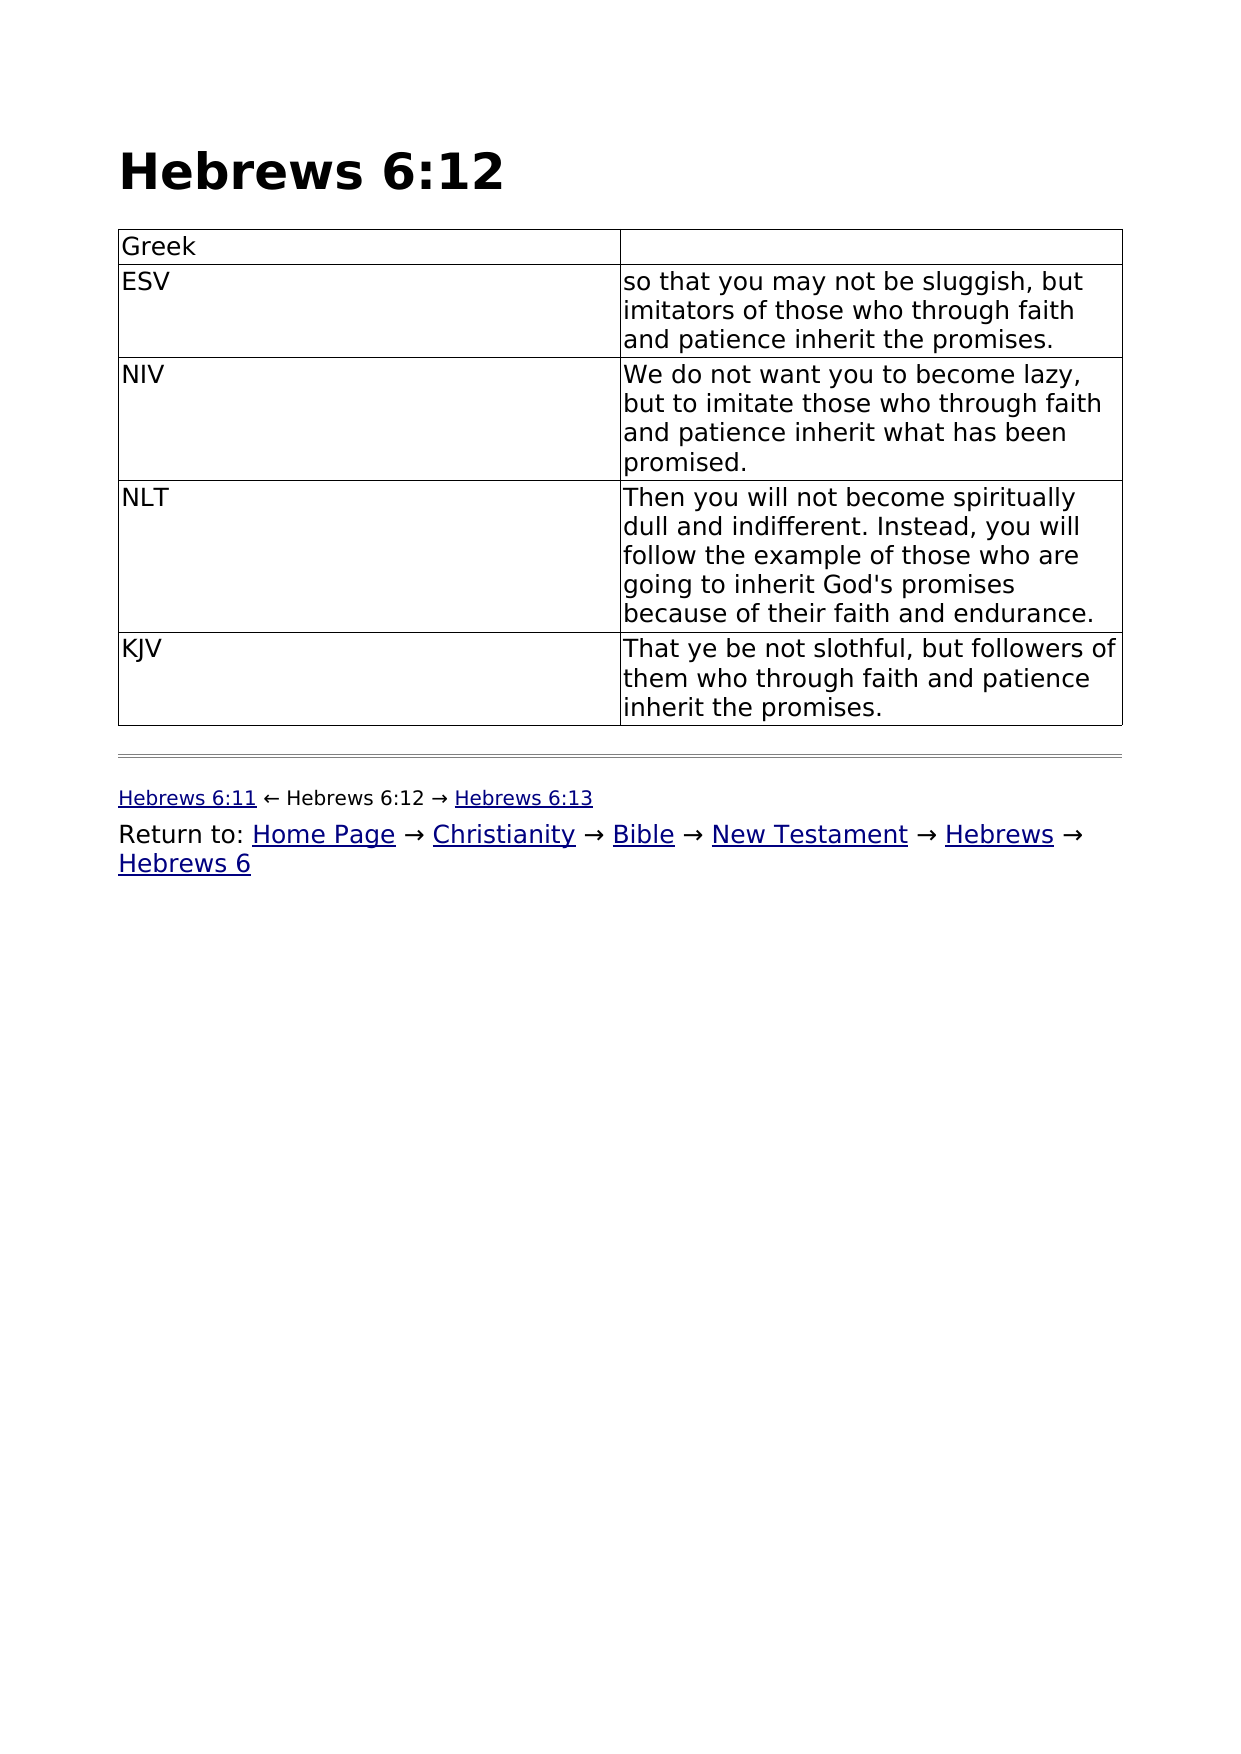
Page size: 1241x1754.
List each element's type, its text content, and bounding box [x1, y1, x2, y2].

table_cell That ye be not slothful, but followers of them who through faith and patience inherit the promises. [621, 633, 1122, 725]
subtitle Hebrews 6:12 [118, 143, 1122, 201]
text Hebrews 6:11 ← Hebrews 6:12 → Hebrews 6:13 [118, 786, 1122, 820]
table_cell We do not want you to become lazy, but to imitate those who through faith and patience inherit what has been promised. [621, 358, 1122, 480]
table_cell Then you will not become spiritually dull and indifferent. Instead, you will follow the example of those who are going to inherit God's promises because of their faith and endurance. [621, 481, 1122, 632]
table_cell so that you may not be sluggish, but imitators of those who through faith and patience inherit the promises. [621, 265, 1122, 357]
text Return to: Home Page → Christianity → Bible → New Testament → Hebrews → Hebrews 6 [118, 820, 1122, 879]
table_header [621, 230, 1122, 264]
table_cell NLT [119, 481, 620, 632]
table_header Greek [119, 230, 620, 264]
table_cell ESV [119, 265, 620, 357]
table_cell NIV [119, 358, 620, 480]
table_cell KJV [119, 633, 620, 725]
